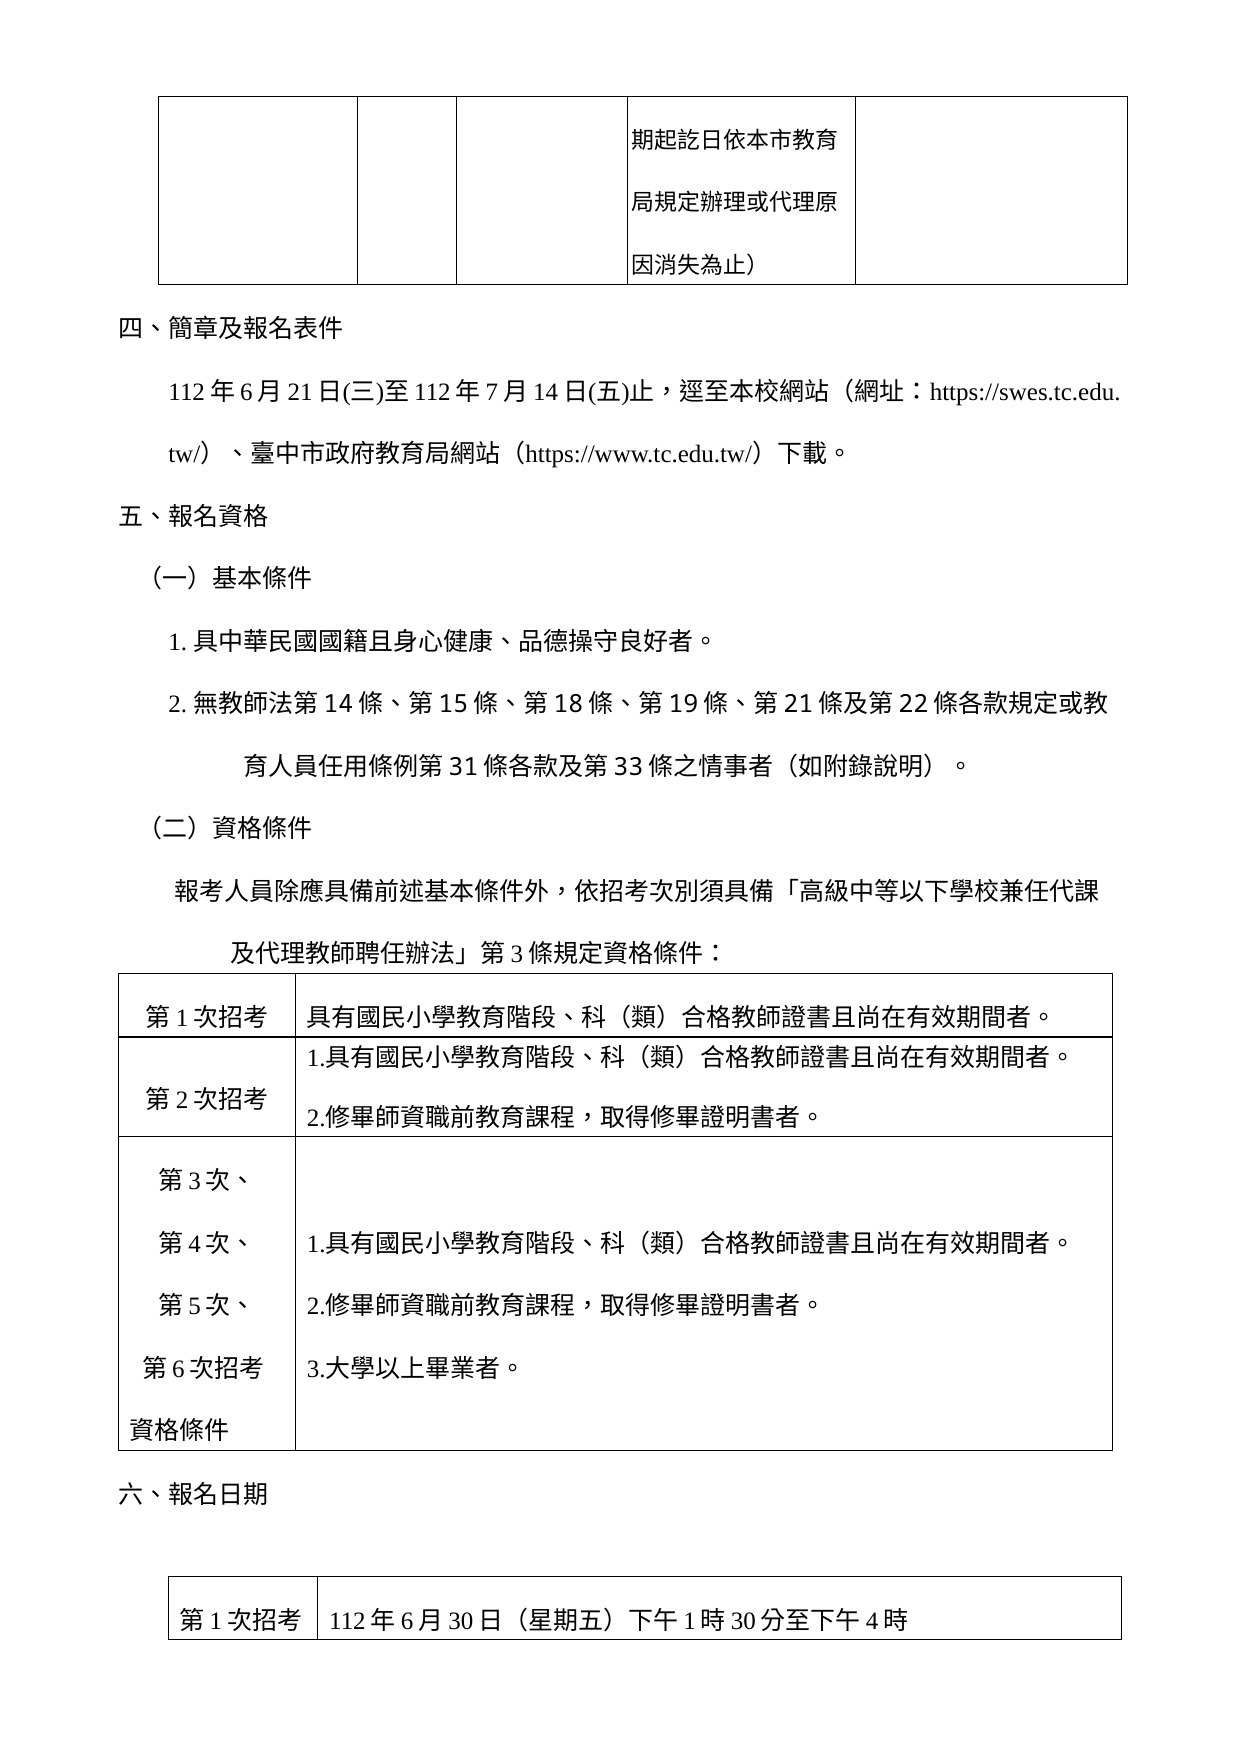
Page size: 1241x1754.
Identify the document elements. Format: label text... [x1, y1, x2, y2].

text 四、簡章及報名表件 112年6月21日(三)至112年7月14日(五)止，逕至本校網站（網址：https://swes.tc.edu.tw/）、臺中市政府教育局網站（https://www.tc.edu.tw/）下載。 [118, 285, 1122, 473]
text 1. 具中華民國國籍且身心健康、品德操守良好者。 [118, 598, 1122, 660]
table_cell [856, 97, 1127, 284]
text 報考人員除應具備前述基本條件外，依招考次別須具備「高級中等以下學校兼任代課及代理教師聘任辦法」第3條規定資格條件： [118, 848, 1122, 973]
table_cell [358, 97, 456, 284]
text 六、報名日期 [118, 1451, 1122, 1576]
table_cell 第3次、 第4次、 第5次、 第6次招考資格條件 [119, 1137, 295, 1450]
text （二）資格條件 [118, 785, 1122, 848]
table_cell [159, 97, 357, 284]
text 五、報名資格 [118, 473, 1122, 535]
table_cell 第2次招考 [119, 1038, 295, 1136]
table_header 112年6月30日（星期五）下午1時30分至下午4時 [318, 1577, 1121, 1639]
table_header 第1次招考 [119, 974, 295, 1036]
table_cell 1.具有國民小學教育階段、科（類）合格教師證書且尚在有效期間者。 2.修畢師資職前教育課程，取得修畢證明書者。 [296, 1038, 1112, 1136]
table_header 第1次招考 [169, 1577, 317, 1639]
table_cell 1.具有國民小學教育階段、科（類）合格教師證書且尚在有效期間者。 2.修畢師資職前教育課程，取得修畢證明書者。 3.大學以上畢業者。 [296, 1137, 1112, 1450]
table_header 具有國民小學教育階段、科（類）合格教師證書且尚在有效期間者。 [296, 974, 1112, 1036]
table_cell 期起訖日依本市教育局規定辦理或代理原因消失為止） [628, 97, 855, 284]
text 2. 無教師法第14條、第15條、第18條、第19條、第21條及第22條各款規定或教育人員任用條例第31條各款及第33條之情事者（如附錄說明）。 [118, 660, 1122, 785]
text （一）基本條件 [118, 535, 1122, 598]
table_cell [457, 97, 627, 284]
